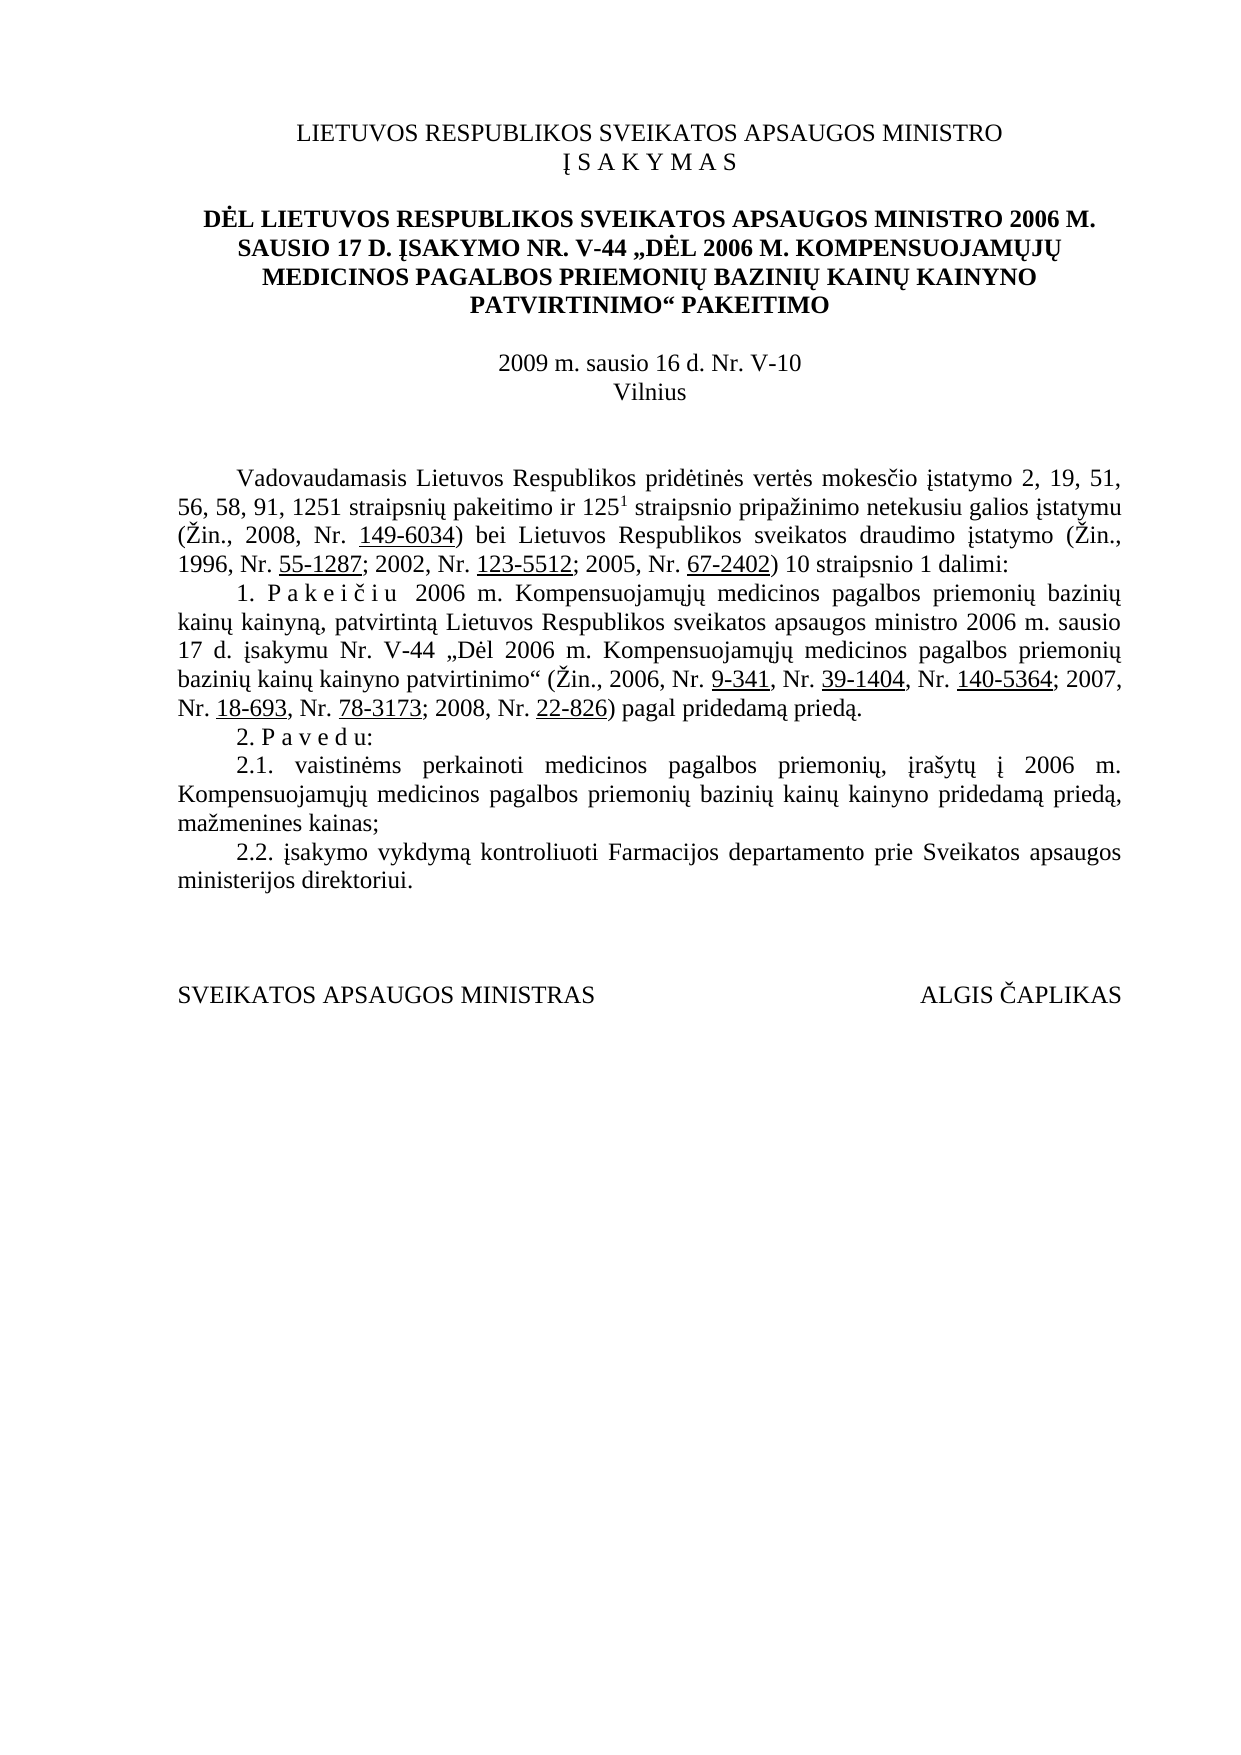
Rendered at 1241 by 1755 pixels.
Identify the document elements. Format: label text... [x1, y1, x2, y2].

text Vilnius [177, 377, 1122, 406]
text SVEIKATOS APSAUGOS MINISTRAS ALGIS ČAPLIKAS [177, 981, 1122, 1009]
text 2009 m. sausio 16 d. Nr. V-10 [177, 348, 1122, 377]
text LIETUVOS RESPUBLIKOS SVEIKATOS APSAUGOS MINISTRO [177, 118, 1122, 147]
text 1. Pakeičiu 2006 m. Kompensuojamųjų medicinos pagalbos priemonių bazinių kainų kainyną, patvirtintą Lietuvos Respublikos sveikatos apsaugos ministro 2006 m. sausio 17 d. įsakymu Nr. V-44 „Dėl 2006 m. Kompensuojamųjų medicinos pagalbos priemonių bazinių kainų kainyno patvirtinimo“ (Žin., 2006, Nr. 9-341, Nr. 39-1404, Nr. 140-5364; 2007, Nr. 18-693, Nr. 78-3173; 2008, Nr. 22-826) pagal pridedamą priedą. [177, 578, 1122, 722]
text 2. Pavedu: [177, 722, 1122, 751]
text ĮSAKYMAS [177, 147, 1122, 176]
text Vadovaudamasis Lietuvos Respublikos pridėtinės vertės mokesčio įstatymo 2, 19, 51, 56, 58, 91, 1251 straipsnių pakeitimo ir 1251 straipsnio pripažinimo netekusiu galios įstatymu (Žin., 2008, Nr. 149-6034) bei Lietuvos Respublikos sveikatos draudimo įstatymo (Žin., 1996, Nr. 55-1287; 2002, Nr. 123-5512; 2005, Nr. 67-2402) 10 straipsnio 1 dalimi: [177, 463, 1122, 578]
text DĖL LIETUVOS RESPUBLIKOS SVEIKATOS APSAUGOS MINISTRO 2006 M. SAUSIO 17 D. ĮSAKYMO NR. V-44 „DĖL 2006 M. KOMPENSUOJAMŲJŲ MEDICINOS PAGALBOS PRIEMONIŲ BAZINIŲ KAINŲ KAINYNO PATVIRTINIMO“ PAKEITIMO [177, 204, 1122, 319]
text 2.2. įsakymo vykdymą kontroliuoti Farmacijos departamento prie Sveikatos apsaugos ministerijos direktoriui. [177, 837, 1122, 894]
text 2.1. vaistinėms perkainoti medicinos pagalbos priemonių, įrašytų į 2006 m. Kompensuojamųjų medicinos pagalbos priemonių bazinių kainų kainyno pridedamą priedą, mažmenines kainas; [177, 751, 1122, 837]
